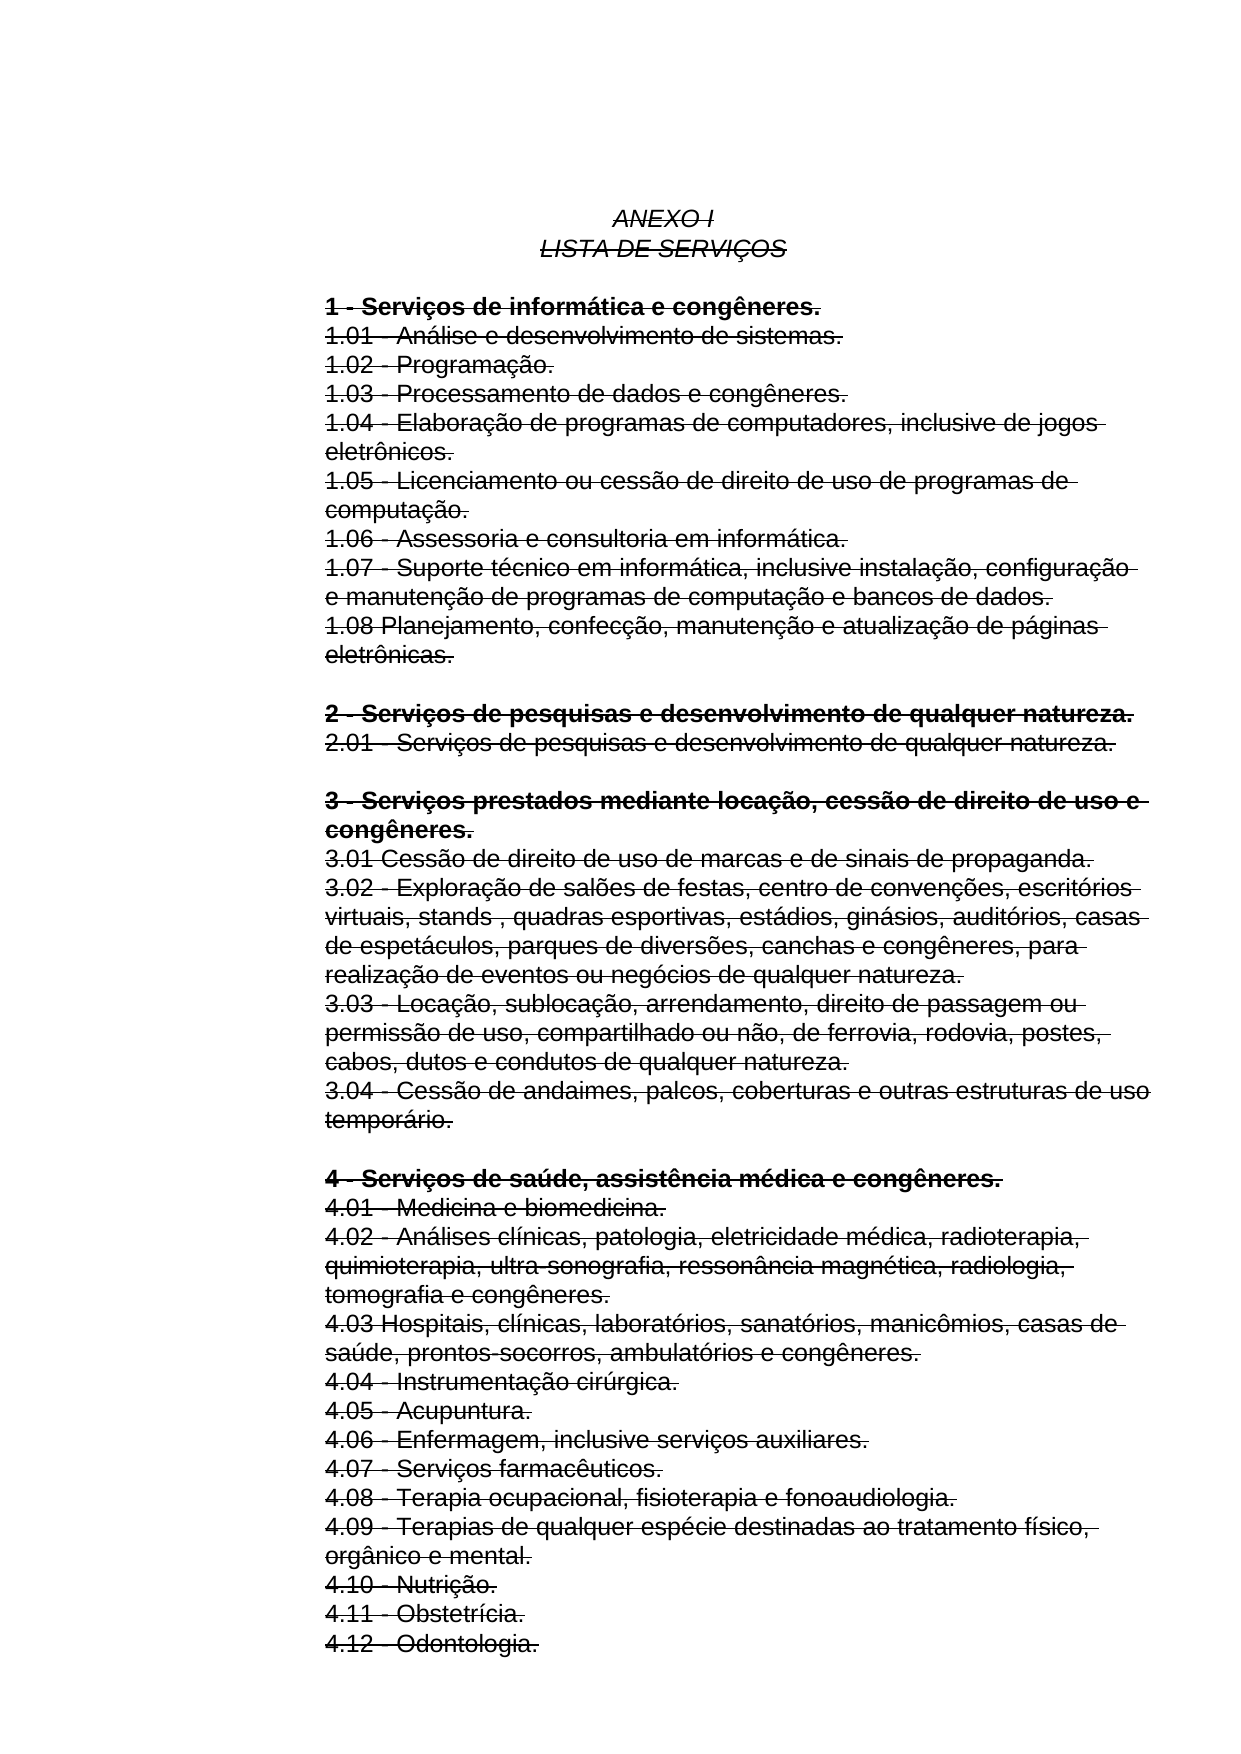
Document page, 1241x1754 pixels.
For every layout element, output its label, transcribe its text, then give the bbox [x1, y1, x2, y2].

text 3.03 - Locação, sublocação, arrendamento, direito de passagem ou permissão de uso, compartilhado ou não, de ferrovia, rodovia, postes, cabos, dutos e condutos de qualquer natureza. [325, 989, 1152, 1076]
text 1.05 - Licenciamento ou cessão de direito de uso de programas de computação. [325, 466, 1152, 524]
text 1.07 - Suporte técnico em informática, inclusive instalação, configuração e manutenção de programas de computação e bancos de dados. [325, 553, 1152, 611]
text 4.07 - Serviços farmacêuticos. [325, 1454, 1152, 1483]
text 1 - Serviços de informática e congêneres. [325, 292, 1152, 321]
text 1.08 Planejamento, confecção, manutenção e atualização de páginas eletrônicas. [325, 611, 1152, 669]
text 2.01 - Serviços de pesquisas e desenvolvimento de qualquer natureza. [325, 727, 1152, 757]
text 3.04 - Cessão de andaimes, palcos, coberturas e outras estruturas de uso temporário. [325, 1076, 1152, 1134]
subtitle LISTA DE SERVIÇOS [177, 233, 1152, 262]
text 3.02 - Exploração de salões de festas, centro de convenções, escritórios virtuais, stands , quadras esportivas, estádios, ginásios, auditórios, casas de espetáculos, parques de diversões, canchas e congêneres, para realização de eventos ou negócios de qualquer natureza. [325, 873, 1152, 989]
text 4 - Serviços de saúde, assistência médica e congêneres. [325, 1163, 1152, 1192]
text 2 - Serviços de pesquisas e desenvolvimento de qualquer natureza. [325, 698, 1152, 727]
text 1.04 - Elaboração de programas de computadores, inclusive de jogos eletrônicos. [325, 408, 1152, 466]
subtitle ANEXO I [177, 204, 1152, 233]
text 4.01 - Medicina e biomedicina. [325, 1192, 1152, 1222]
text 4.05 - Acupuntura. [325, 1396, 1152, 1425]
text 4.11 - Obstetrícia. [325, 1599, 1152, 1628]
text 1.02 - Programação. [325, 350, 1152, 379]
text 4.12 - Odontologia. [325, 1628, 1152, 1657]
text 4.10 - Nutrição. [325, 1570, 1152, 1599]
text 4.04 - Instrumentação cirúrgica. [325, 1367, 1152, 1396]
text 4.06 - Enfermagem, inclusive serviços auxiliares. [325, 1425, 1152, 1454]
text 1.06 - Assessoria e consultoria em informática. [325, 524, 1152, 553]
text 3 - Serviços prestados mediante locação, cessão de direito de uso e congêneres. [325, 786, 1152, 844]
text 4.09 - Terapias de qualquer espécie destinadas ao tratamento físico, orgânico e mental. [325, 1512, 1152, 1570]
text 4.03 Hospitais, clínicas, laboratórios, sanatórios, manicômios, casas de saúde, prontos-socorros, ambulatórios e congêneres. [325, 1309, 1152, 1367]
text 1.03 - Processamento de dados e congêneres. [325, 379, 1152, 408]
text 4.08 - Terapia ocupacional, fisioterapia e fonoaudiologia. [325, 1483, 1152, 1512]
text 4.02 - Análises clínicas, patologia, eletricidade médica, radioterapia, quimioterapia, ultra-sonografia, ressonância magnética, radiologia, tomografia e congêneres. [325, 1222, 1152, 1309]
text 1.01 - Análise e desenvolvimento de sistemas. [325, 321, 1152, 350]
text 3.01 Cessão de direito de uso de marcas e de sinais de propaganda. [325, 844, 1152, 873]
